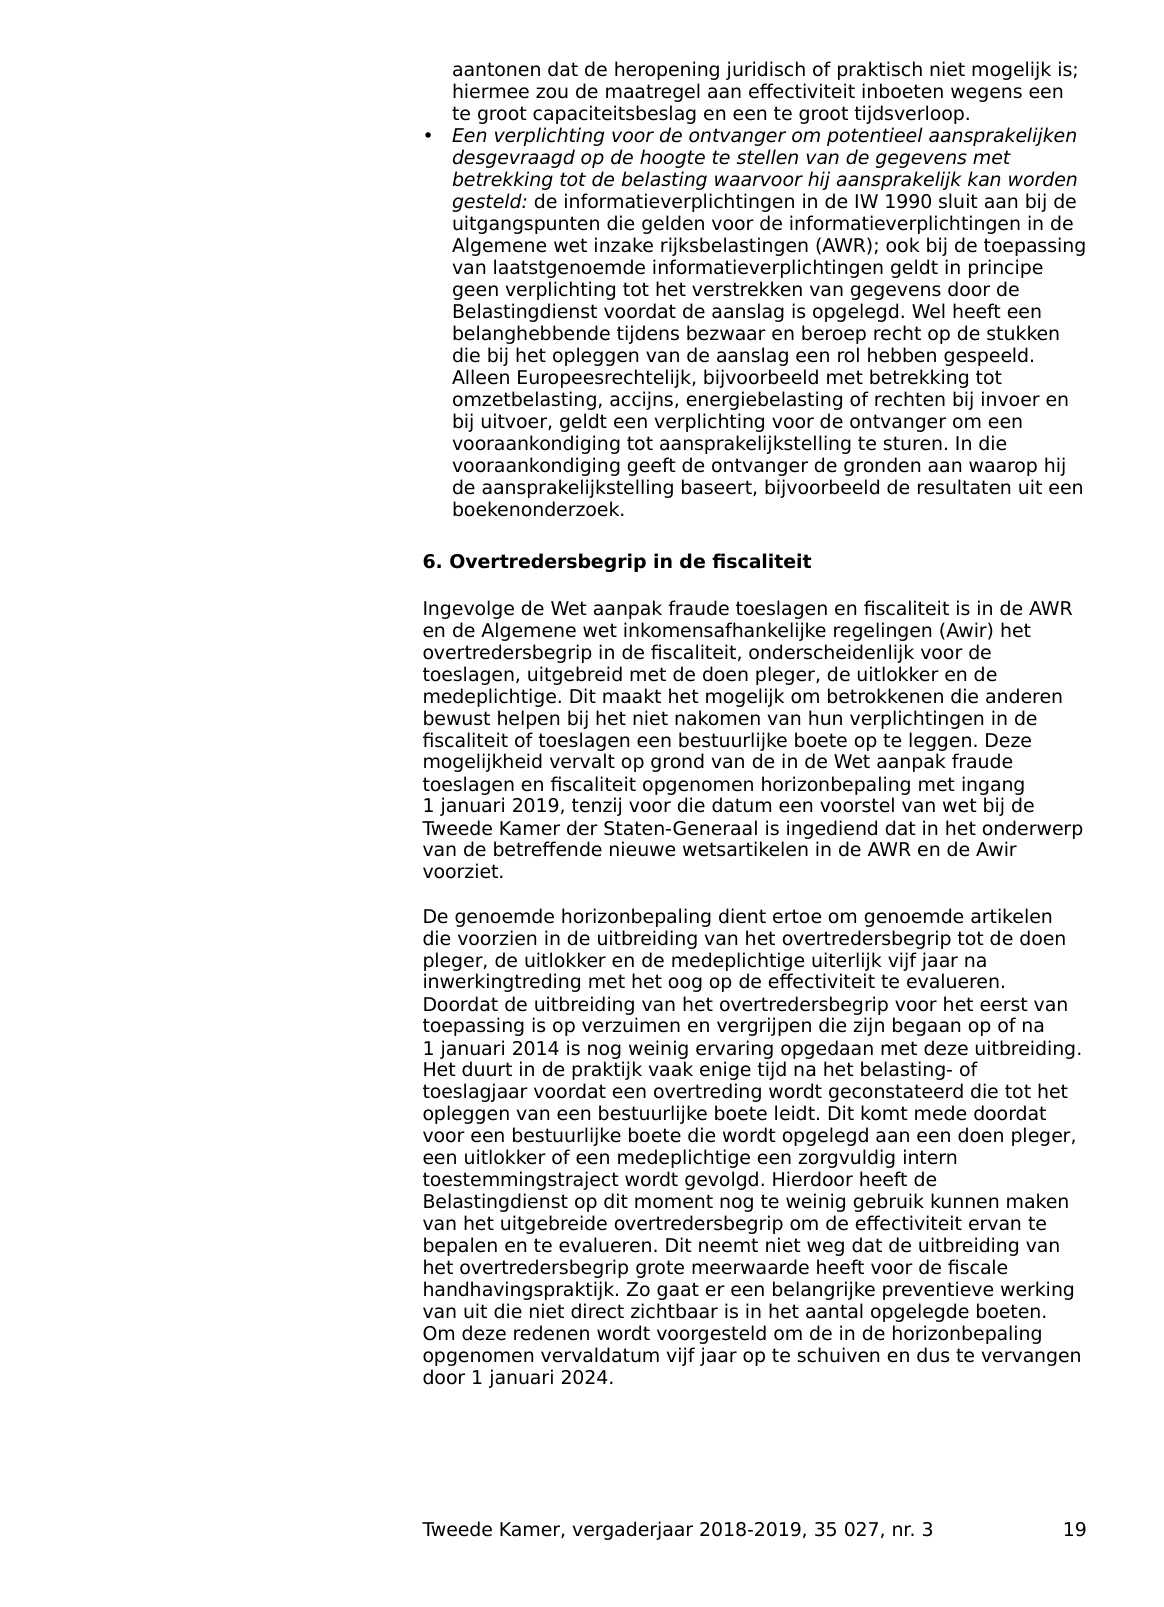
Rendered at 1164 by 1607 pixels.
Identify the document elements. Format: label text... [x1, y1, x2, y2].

text Ingevolge de Wet aanpak fraude toeslagen en fiscaliteit is in de AWR en de Algemene wet inkomensafhankelijke regelingen (Awir) het overtredersbegrip in de fiscaliteit, onderscheidenlijk voor de toeslagen, uitgebreid met de doen pleger, de uitlokker en de medeplichtige. Dit maakt het mogelijk om betrokkenen die anderen bewust helpen bij het niet nakomen van hun verplichtingen in de fiscaliteit of toeslagen een bestuurlijke boete op te leggen. Deze mogelijkheid vervalt op grond van de in de Wet aanpak fraude toeslagen en fiscaliteit opgenomen horizonbepaling met ingang 1 januari 2019, tenzij voor die datum een voorstel van wet bij de Tweede Kamer der Staten-Generaal is ingediend dat in het onderwerp van de betreffende nieuwe wetsartikelen in de AWR en de Awir voorziet. [422, 598, 1087, 883]
text • Een verplichting voor de ontvanger om potentieel aansprakelijken desgevraagd op de hoogte te stellen van de gegevens met betrekking tot de belasting waarvoor hij aansprakelijk kan worden gesteld: de informatieverplichtingen in de IW 1990 sluit aan bij de uitgangspunten die gelden voor de informatieverplichtingen in de Algemene wet inzake rijksbelastingen (AWR); ook bij de toepassing van laatstgenoemde informatieverplichtingen geldt in principe geen verplichting tot het verstrekken van gegevens door de Belastingdienst voordat de aanslag is opgelegd. Wel heeft een belanghebbende tijdens bezwaar en beroep recht op de stukken die bij het opleggen van de aanslag een rol hebben gespeeld. Alleen Europeesrechtelijk, bijvoorbeeld met betrekking tot omzetbelasting, accijns, energiebelasting of rechten bij invoer en bij uitvoer, geldt een verplichting voor de ontvanger om een vooraankondiging tot aansprakelijkstelling te sturen. In die vooraankondiging geeft de ontvanger de gronden aan waarop hij de aansprakelijkstelling baseert, bijvoorbeeld de resultaten uit een boekenonderzoek. [422, 125, 1087, 521]
text De genoemde horizonbepaling dient ertoe om genoemde artikelen die voorzien in de uitbreiding van het overtredersbegrip tot de doen pleger, de uitlokker en de medeplichtige uiterlijk vijf jaar na inwerkingtreding met het oog op de effectiviteit te evalueren. Doordat de uitbreiding van het overtredersbegrip voor het eerst van toepassing is op verzuimen en vergrijpen die zijn begaan op of na 1 januari 2014 is nog weinig ervaring opgedaan met deze uitbreiding. Het duurt in de praktijk vaak enige tijd na het belasting- of toeslagjaar voordat een overtreding wordt geconstateerd die tot het opleggen van een bestuurlijke boete leidt. Dit komt mede doordat voor een bestuurlijke boete die wordt opgelegd aan een doen pleger, een uitlokker of een medeplichtige een zorgvuldig intern toestemmingstraject wordt gevolgd. Hierdoor heeft de Belastingdienst op dit moment nog te weinig gebruik kunnen maken van het uitgebreide overtredersbegrip om de effectiviteit ervan te bepalen en te evalueren. Dit neemt niet weg dat de uitbreiding van het overtredersbegrip grote meerwaarde heeft voor de fiscale handhavingspraktijk. Zo gaat er een belangrijke preventieve werking van uit die niet direct zichtbaar is in het aantal opgelegde boeten. Om deze redenen wordt voorgesteld om de in de horizonbepaling opgenomen vervaldatum vijf jaar op te schuiven en dus te vervangen door 1 januari 2024. [422, 906, 1087, 1389]
text aantonen dat de heropening juridisch of praktisch niet mogelijk is; hiermee zou de maatregel aan effectiviteit inboeten wegens een te groot capaciteitsbeslag en een te groot tijdsverloop. [422, 59, 1087, 125]
subtitle 6. Overtredersbegrip in de fiscaliteit [422, 551, 1087, 573]
